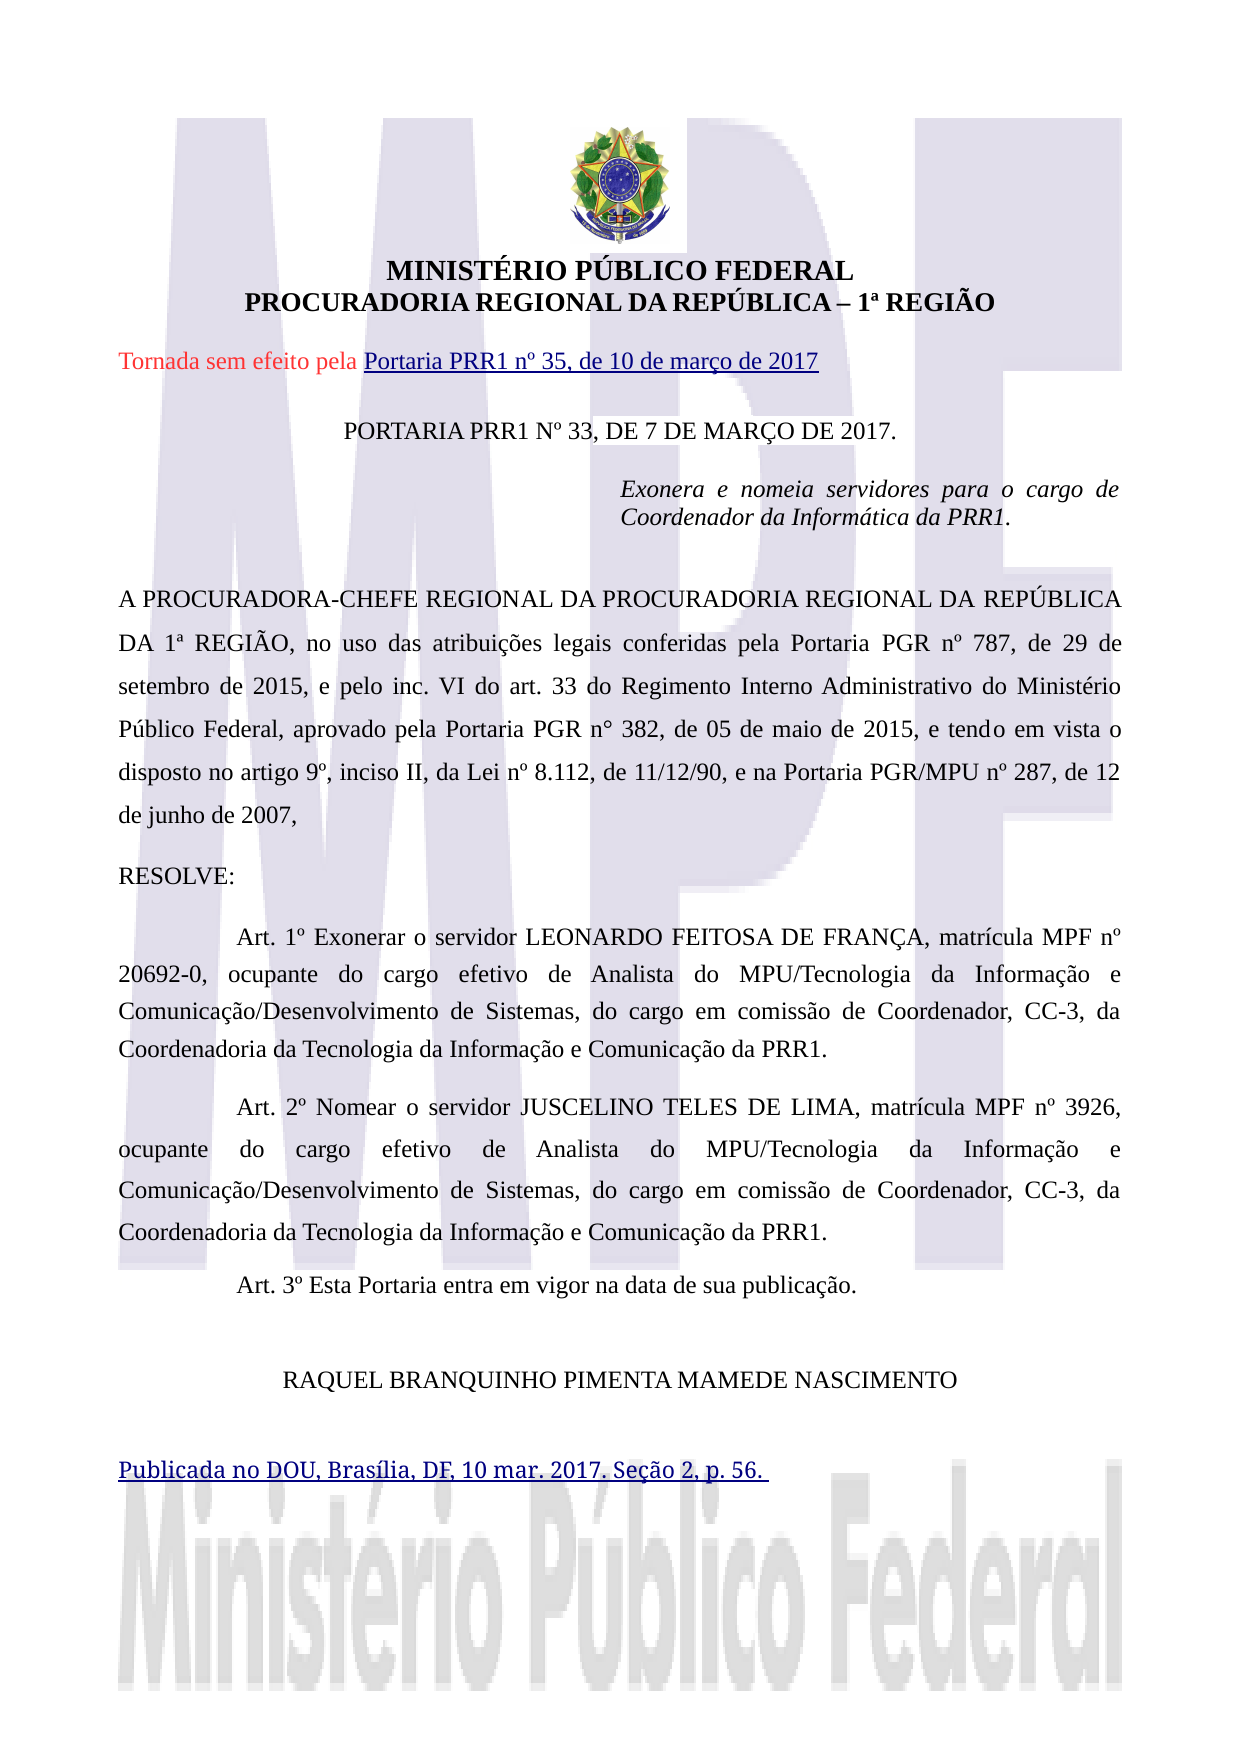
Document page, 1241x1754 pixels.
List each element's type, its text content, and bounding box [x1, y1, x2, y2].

text Art. 2º Nomear o servidor JUSCELINO TELES DE LIMA, matrícula MPF nº 3926, ocupante do cargo efetivo de Analista do MPU/Tecnologia da Informação e Comunicação/Desenvolvimento de Sistemas, do cargo em comissão de Coordenador, CC-3, da Coordenadoria da Tecnologia da Informação e Comunicação da PRR1. [118, 1083, 1122, 1248]
text Publicada no DOU, Brasília, DF, 10 mar. 2017. Seção 2, p. 56. [118, 1454, 1122, 1485]
text Exonera e nomeia servidores para o cargo de Coordenador da Informática da PRR1. [620, 474, 1122, 531]
picture [118, 118, 554, 253]
picture [118, 890, 1122, 922]
text RESOLVE: [118, 861, 1122, 890]
picture [687, 118, 1122, 253]
text A PROCURADORA-CHEFE REGIONAL DA PROCURADORIA REGIONAL DA REPÚBLICA DA 1ª REGIÃO, no uso das atribuições legais conferidas pela Portaria PGR nº 787, de 29 de setembro de 2015, e pelo inc. VI do art. 33 do Regimento Interno Administrativo do Ministério Público Federal, aprovado pela Portaria PGR n° 382, de 05 de maio de 2015, e tendo em vista o disposto no artigo 9º, inciso II, da Lei nº 8.112, de 11/12/90, e na Portaria PGR/MPU nº 287, de 12 de junho de 2007, [118, 584, 1122, 829]
picture [118, 317, 1122, 346]
text PROCURADORIA REGIONAL DA REPÚBLICA – 1ª REGIÃO [118, 286, 1122, 317]
picture [118, 1485, 1122, 1691]
picture [118, 445, 1122, 584]
picture [118, 829, 1122, 861]
text MINISTÉRIO PÚBLICO FEDERAL [118, 253, 1122, 286]
text Art. 1º Exonerar o servidor LEONARDO FEITOSA DE FRANÇA, matrícula MPF nº 20692-0, ocupante do cargo efetivo de Analista do MPU/Tecnologia da Informação e Comunicação/Desenvolvimento de Sistemas, do cargo em comissão de Coordenador, CC-3, da Coordenadoria da Tecnologia da Informação e Comunicação da PRR1. [118, 922, 1122, 1062]
picture [118, 375, 1122, 416]
text PORTARIA PRR1 Nº 33, DE 7 DE MARÇO DE 2017. [118, 416, 1122, 445]
text Tornada sem efeito pela Portaria PRR1 nº 35, de 10 de março de 2017 [118, 346, 1122, 375]
picture [118, 1248, 1122, 1260]
picture [118, 1394, 1122, 1454]
picture [118, 1301, 1122, 1365]
picture [118, 1062, 1122, 1083]
text RAQUEL BRANQUINHO PIMENTA MAMEDE NASCIMENTO [118, 1365, 1122, 1394]
text Art. 3º Esta Portaria entra em vigor na data de sua publicação. [118, 1260, 1122, 1301]
